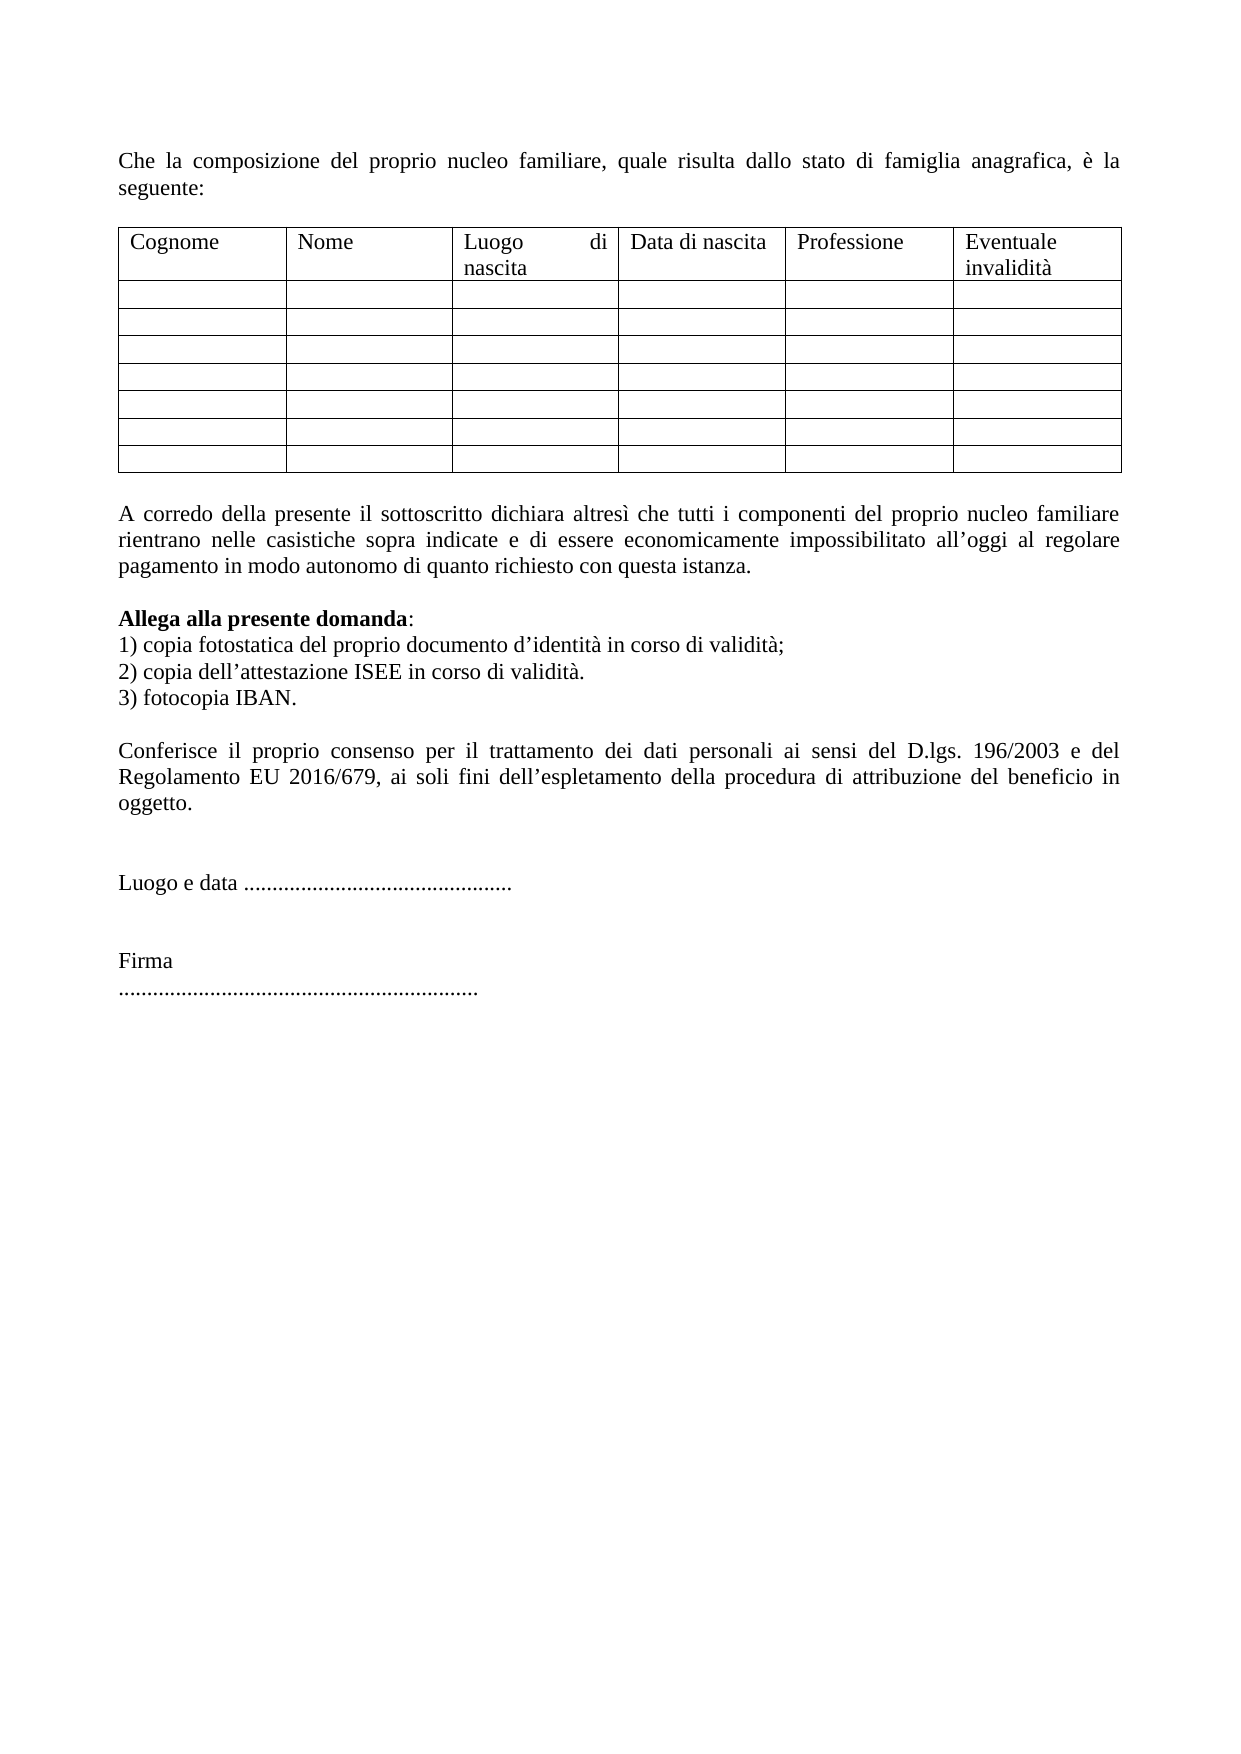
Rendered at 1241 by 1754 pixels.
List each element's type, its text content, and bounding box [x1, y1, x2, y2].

table_cell [119, 281, 286, 308]
table_cell [954, 419, 1121, 445]
table_cell [954, 336, 1121, 363]
table_cell [287, 446, 452, 472]
table_cell [287, 419, 452, 445]
table_header Data di nascita [619, 228, 785, 280]
table_cell [119, 364, 286, 390]
table_cell [619, 419, 785, 445]
table_cell [954, 309, 1121, 335]
table_cell [619, 336, 785, 363]
table_header Eventuale invalidità [954, 228, 1121, 280]
table_cell [619, 364, 785, 390]
table_cell [119, 336, 286, 363]
table_cell [453, 309, 618, 335]
table_cell [954, 446, 1121, 472]
table_cell [786, 336, 953, 363]
table_cell [287, 309, 452, 335]
text ............................................................... [118, 974, 1122, 1000]
table_cell [453, 446, 618, 472]
table_cell [786, 309, 953, 335]
table_cell [119, 419, 286, 445]
table_cell [287, 336, 452, 363]
text Conferisce il proprio consenso per il trattamento dei dati personali ai sensi del D.lgs. 196/2003 e del Regolamento EU 2016/679, ai soli fini dell’espletamento della procedura di attribuzione del beneficio in oggetto. [118, 737, 1122, 816]
table_header Luogo di nascita [453, 228, 618, 280]
table_cell [619, 281, 785, 308]
table_cell [619, 391, 785, 417]
table_cell [287, 391, 452, 417]
table_cell [954, 281, 1121, 308]
table_cell [786, 391, 953, 417]
text 3) fotocopia IBAN. [118, 684, 1122, 710]
text 1) copia fotostatica del proprio documento d’identità in corso di validità; [118, 631, 1122, 658]
text Che la composizione del proprio nucleo familiare, quale risulta dallo stato di famiglia anagrafica, è la seguente: [118, 148, 1122, 200]
table_cell [119, 446, 286, 472]
text A corredo della presente il sottoscritto dichiara altresì che tutti i componenti del proprio nucleo familiare rientrano nelle casistiche sopra indicate e di essere economicamente impossibilitato all’oggi al regolare pagamento in modo autonomo di quanto richiesto con questa istanza. [118, 499, 1122, 579]
table_cell [453, 336, 618, 363]
table_cell [287, 364, 452, 390]
table_cell [786, 419, 953, 445]
table_cell [619, 309, 785, 335]
text Allega alla presente domanda: [118, 605, 1122, 631]
table_cell [954, 364, 1121, 390]
table_cell [453, 281, 618, 308]
text Luogo e data ............................................... [118, 868, 1122, 895]
table_cell [954, 391, 1121, 417]
table_cell [453, 419, 618, 445]
table_header Nome [287, 228, 452, 280]
table_cell [786, 364, 953, 390]
table_cell [453, 391, 618, 417]
table_cell [287, 281, 452, 308]
table_cell [453, 364, 618, 390]
text Firma [118, 948, 1122, 974]
table_header Professione [786, 228, 953, 280]
table_cell [619, 446, 785, 472]
text 2) copia dell’attestazione ISEE in corso di validità. [118, 658, 1122, 684]
table_cell [786, 281, 953, 308]
table_cell [119, 391, 286, 417]
table_cell [786, 446, 953, 472]
table_cell [119, 309, 286, 335]
table_header Cognome [119, 228, 286, 280]
